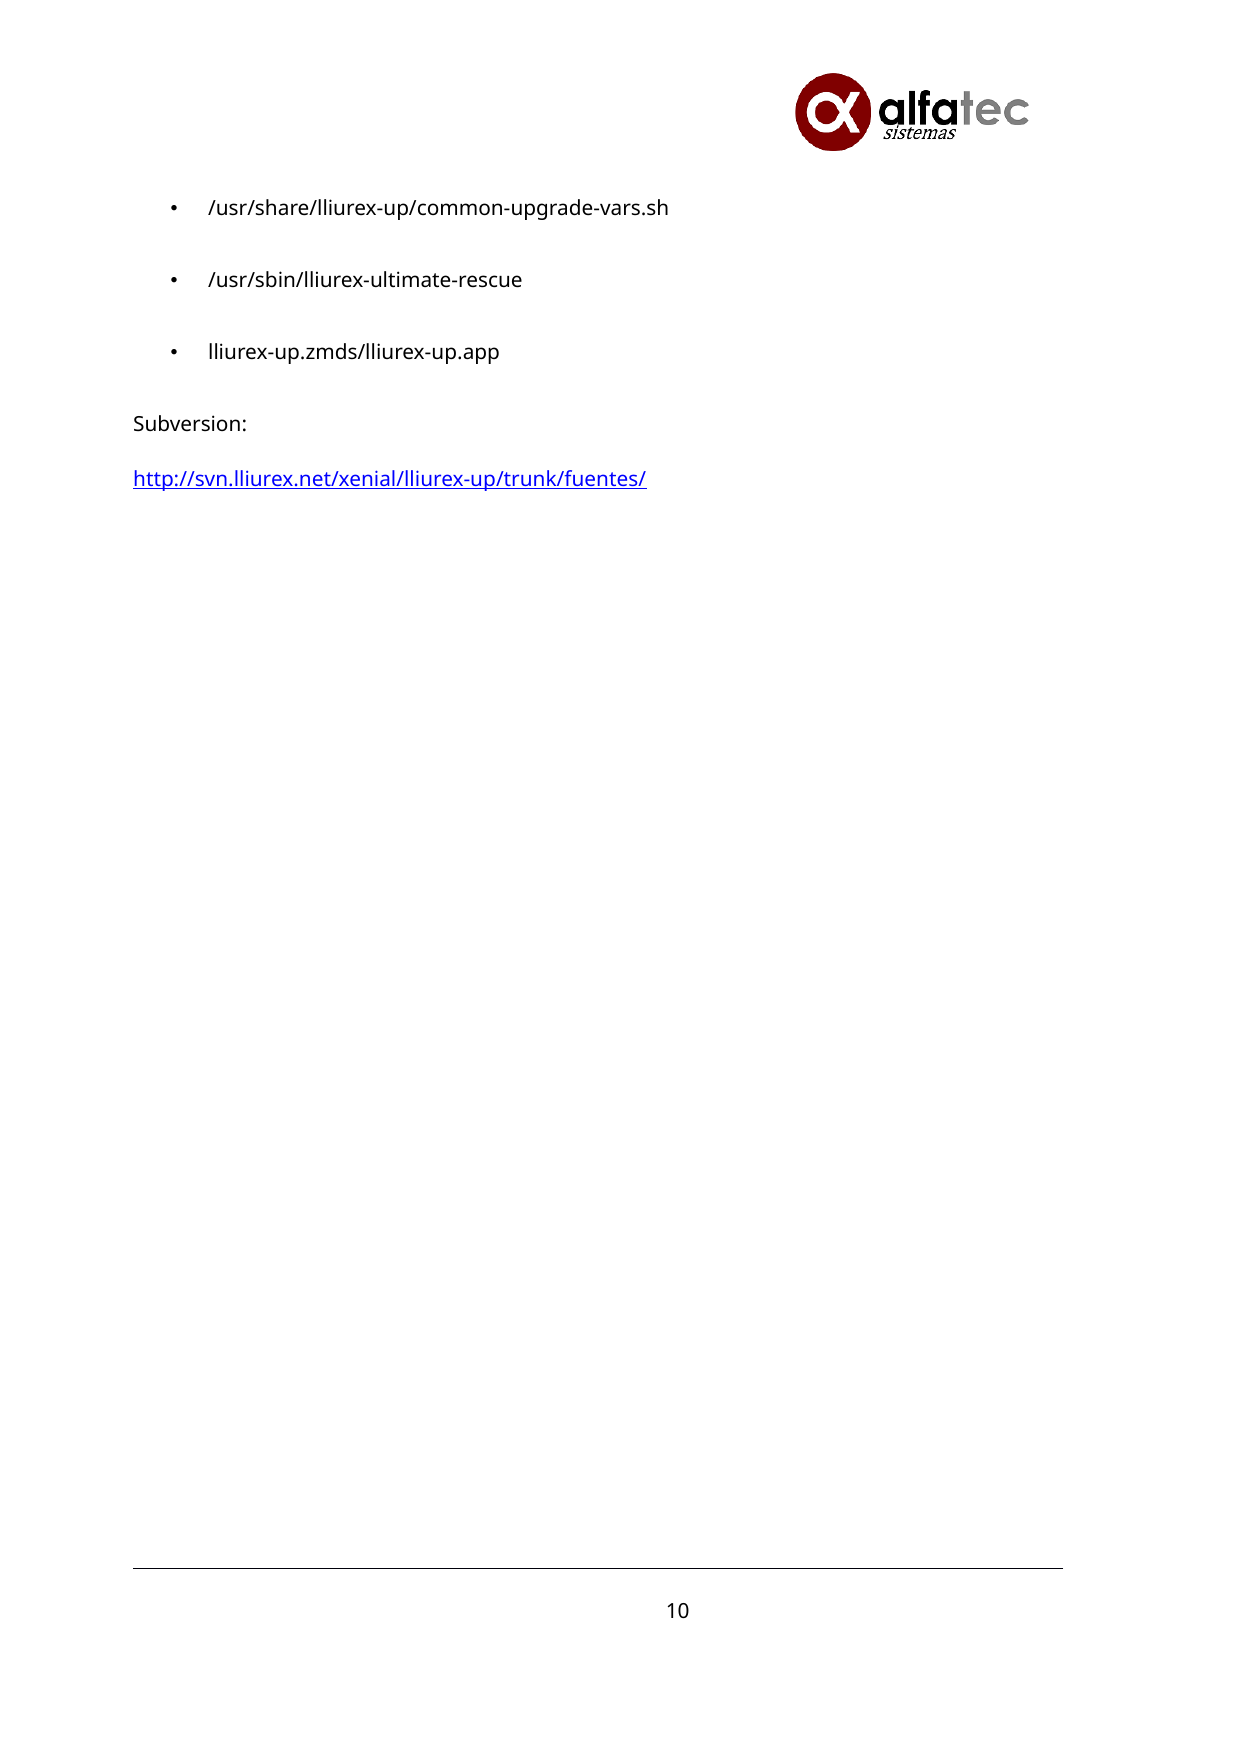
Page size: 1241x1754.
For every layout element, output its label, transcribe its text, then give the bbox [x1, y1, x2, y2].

list /usr/share/lliurex-up/common-upgrade-vars.sh [170, 193, 1063, 221]
text http://svn.lliurex.net/xenial/lliurex-up/trunk/fuentes/ [133, 464, 1063, 492]
picture [795, 73, 1031, 151]
list /usr/sbin/lliurex-ultimate-rescue [170, 265, 1063, 293]
list lliurex-up.zmds/lliurex-up.app [170, 337, 1063, 365]
text Subversion: [133, 409, 1063, 437]
